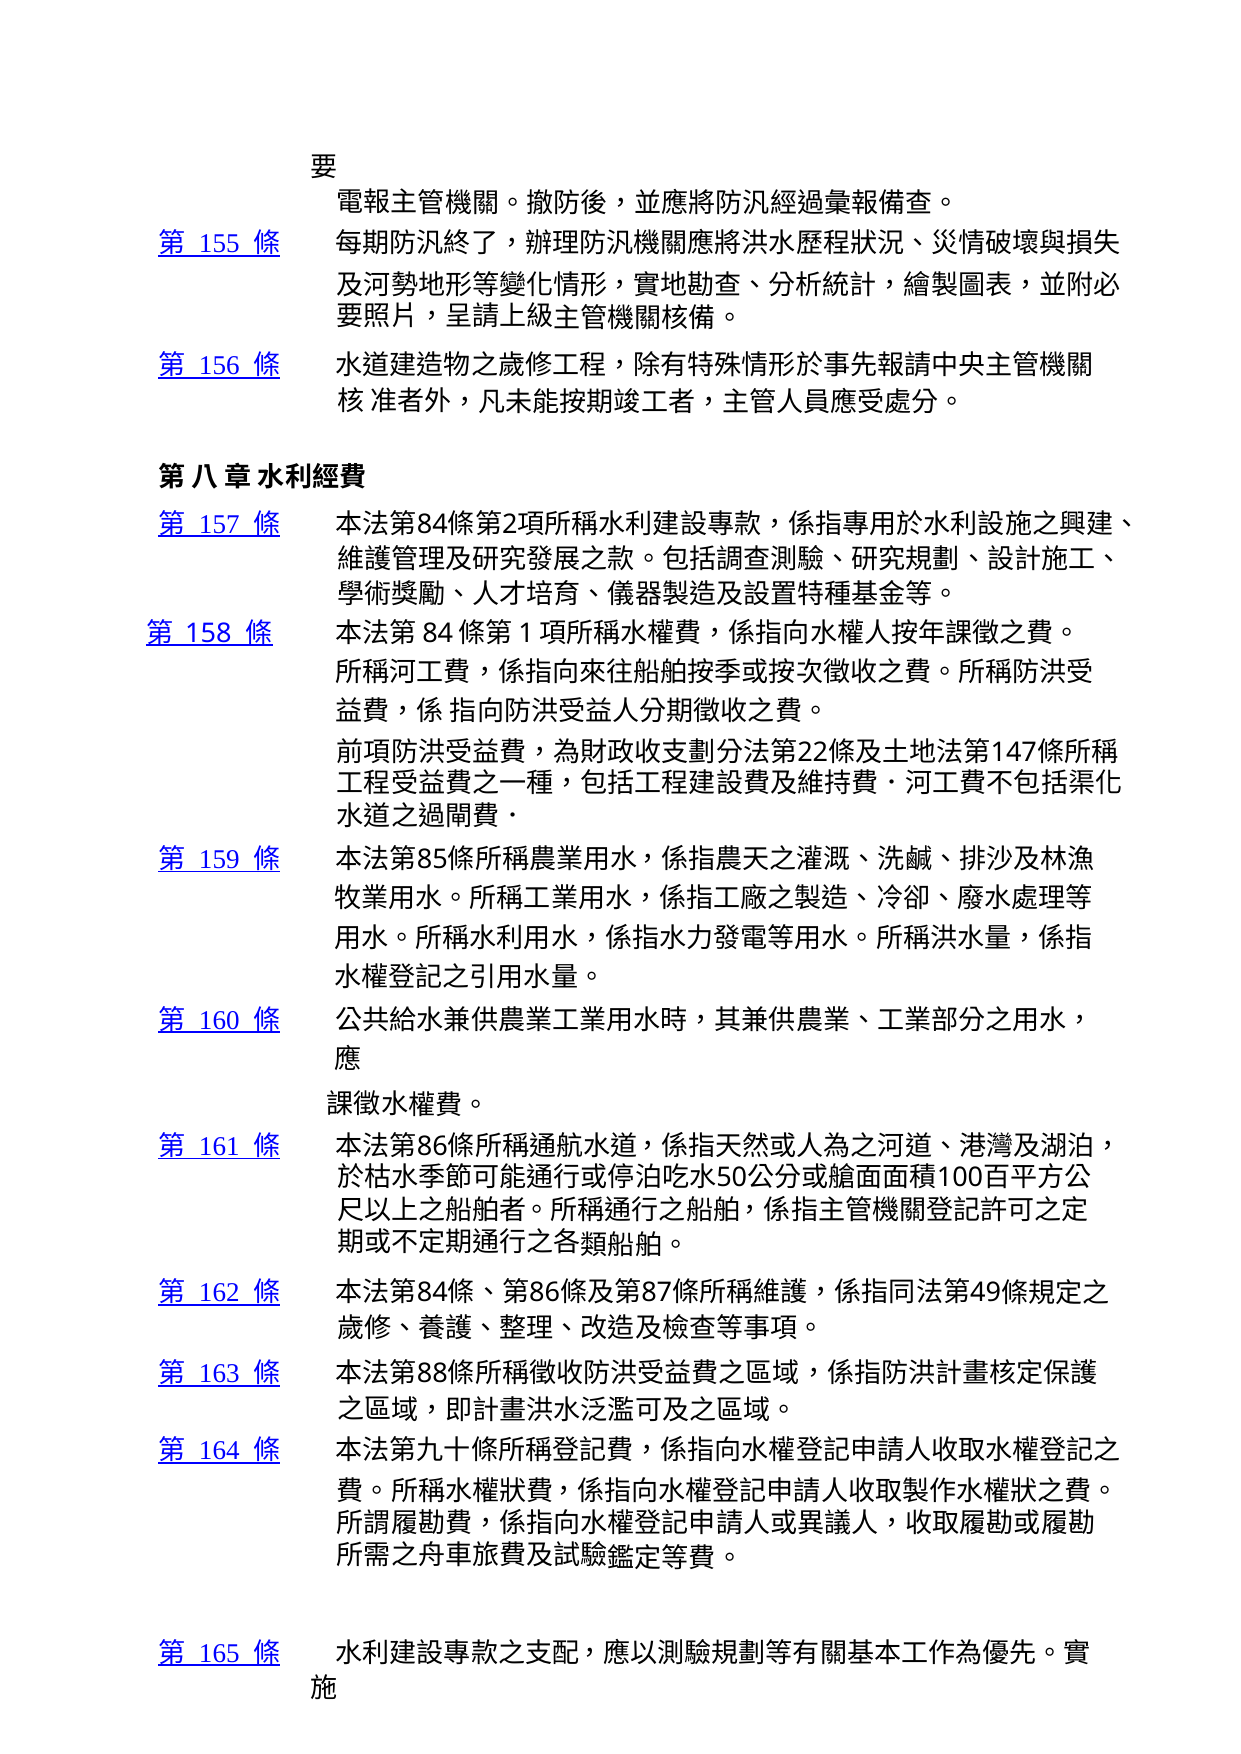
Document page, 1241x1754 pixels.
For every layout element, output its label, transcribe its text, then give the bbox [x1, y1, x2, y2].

text 第 159 條 本法第85條所稱農業用水，係指農天之灌溉、洗鹹、排沙及林漁牧業用水。所稱工業用水，係指工廠之製造、冷卻、廢水處理等用水。所稱水利用水，係指水力發電等用水。所稱洪水量，係指水權登記之引用水量。 [158, 837, 1116, 994]
text 電報主管機關。撤防後，並應將防汎經過彙報備查。 [309, 183, 1116, 218]
text 費。所稱水權狀費，係指向水權登記申請人收取製作水權狀之費。所謂履勘費，係指向水權登記申請人或異議人，收取履勘或履勘所需之舟車旅費及試驗鑑定等費。 [337, 1475, 1099, 1575]
text 第 157 條 本法第84條第2項所稱水利建設專款，係指專用於水利設施之興建、維護管理及研究發展之款。包括調查測驗、研究規劃、設計施工、學術獎勵、人才培育、儀器製造及設置特種基金等。 [158, 505, 1125, 611]
text 第 156 條 水道建造物之歲修工程，除有特殊情形於事先報請中央主管機關核 准者外，凡未能按期竣工者，主管人員應受處分。 [158, 347, 1116, 417]
text 第 八 章 水利經費 [158, 455, 1103, 494]
text 前項防洪受益費，為財政收支劃分法第22條及土地法第147條所稱工程受益費之一種，包括工程建設費及維持費．河工費不包括渠化水道之過閘費． [337, 736, 1131, 833]
text 第 155 條 每期防汎終了，辦理防汎機關應將洪水歷程狀況、災情破壞與損失 [158, 227, 1125, 259]
text 及河勢地形等變化情形，實地勘查、分析統計，繪製圖表，並附必要照片，呈請上級主管機關核備。 [337, 268, 1125, 336]
text 第 165 條 水利建設專款之支配，應以測驗規劃等有關基本工作為優先。實施 [158, 1634, 1116, 1704]
text 第 162 條 本法第84條、第86條及第87條所稱維護，係指同法第49條規定之歲修、養護、整理、改造及檢查等事項。 [158, 1273, 1116, 1344]
text 課徵水權費。 [158, 1086, 1116, 1121]
text 第 161 條 本法第86條所稱通航水道，係指天然或人為之河道、港灣及湖泊，於枯水季節可能通行或停泊吃水50公分或艙面面積100百平方公尺以上之船舶者。所稱通行之船舶，係指主管機關登記許可之定期或不定期通行之各類船舶。 [158, 1129, 1100, 1262]
text 第 164 條 本法第九十條所稱登記費，係指向水權登記申請人收取水權登記之 [158, 1434, 1125, 1466]
text 第 163 條 本法第88條所稱徵收防洪受益費之區域，係指防洪計畫核定保護之區域，即計畫洪水泛濫可及之區域。 [158, 1355, 1116, 1425]
text 要 [158, 148, 1116, 183]
text 第 158 條 本法第84條第1項所稱水權費，係指向水權人按年課徵之費。所稱河工費，係指向來往船舶按季或按次徵收之費。所稱防洪受益費，係 指向防洪受益人分期徵收之費。 [146, 611, 1101, 728]
text 第 160 條 公共給水兼供農業工業用水時，其兼供農業、工業部分之用水，應 [158, 998, 1116, 1076]
